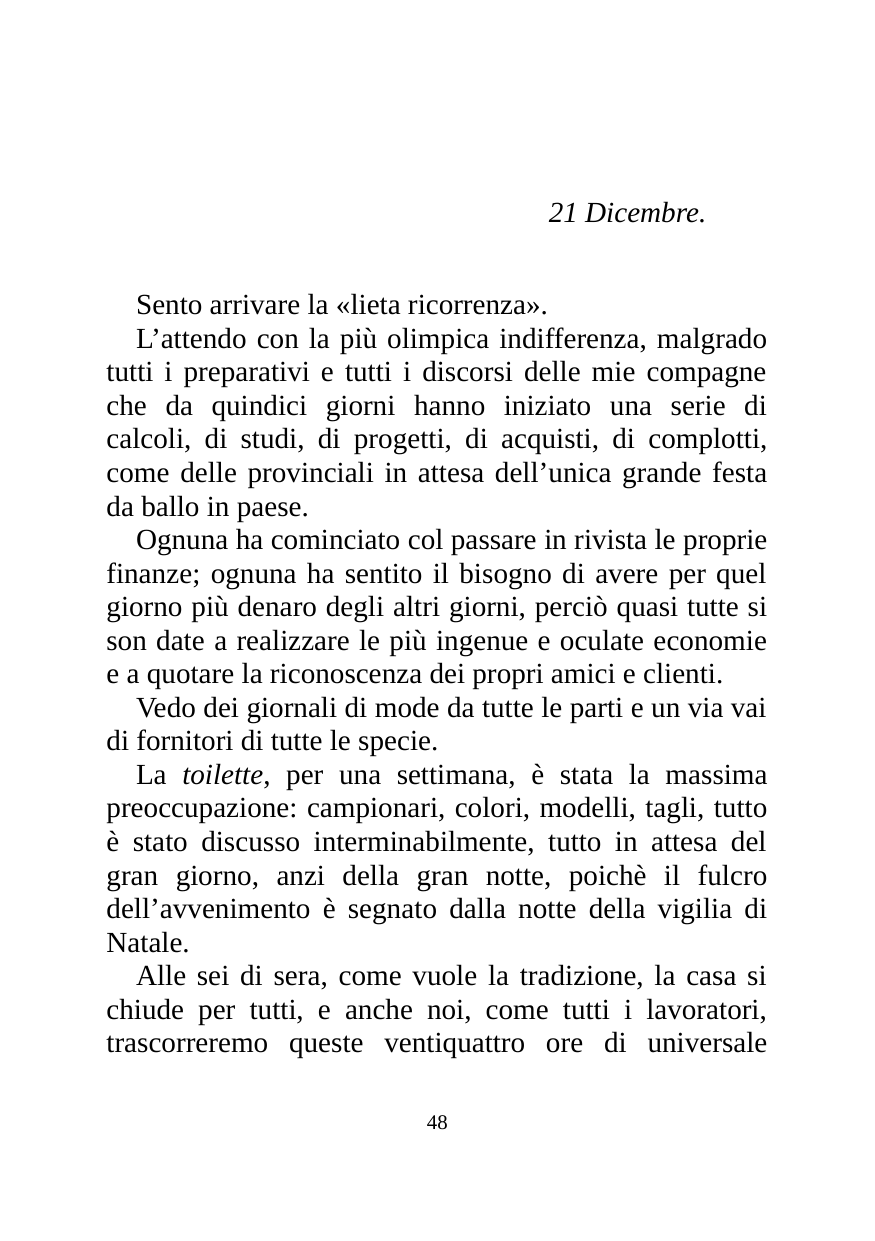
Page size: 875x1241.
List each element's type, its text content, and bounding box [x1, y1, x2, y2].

text Vedo dei giornali di mode da tutte le parti e un via vai di fornitori di tutte le specie. [106, 690, 768, 757]
text L’attendo con la più olimpica indifferenza, malgrado tutti i preparativi e tutti i discorsi delle mie compagne che da quindici giorni hanno iniziato una serie di calcoli, di studi, di progetti, di acquisti, di complotti, come delle provinciali in attesa dell’unica grande festa da ballo in paese. [106, 321, 768, 522]
text Sento arrivare la «lieta ricorrenza». [106, 287, 768, 321]
text Ognuna ha cominciato col passare in rivista le proprie finanze; ognuna ha sentito il bisogno di avere per quel giorno più denaro degli altri giorni, perciò quasi tutte si son date a realizzare le più ingenue e oculate economie e a quotare la riconoscenza dei propri amici e clienti. [106, 522, 768, 690]
text La toilette, per una settimana, è stata la massima preoccupazione: campionari, colori, modelli, tagli, tutto è stato discusso interminabilmente, tutto in attesa del gran giorno, anzi della gran notte, poichè il fulcro dell’avvenimento è segnato dalla notte della vigilia di Natale. [106, 757, 768, 958]
text 21 Dicembre. [106, 195, 709, 228]
text Alle sei di sera, come vuole la tradizione, la casa si chiude per tutti, e anche noi, come tutti i lavoratori, trascorreremo queste ventiquattro ore di universale [106, 958, 768, 1059]
